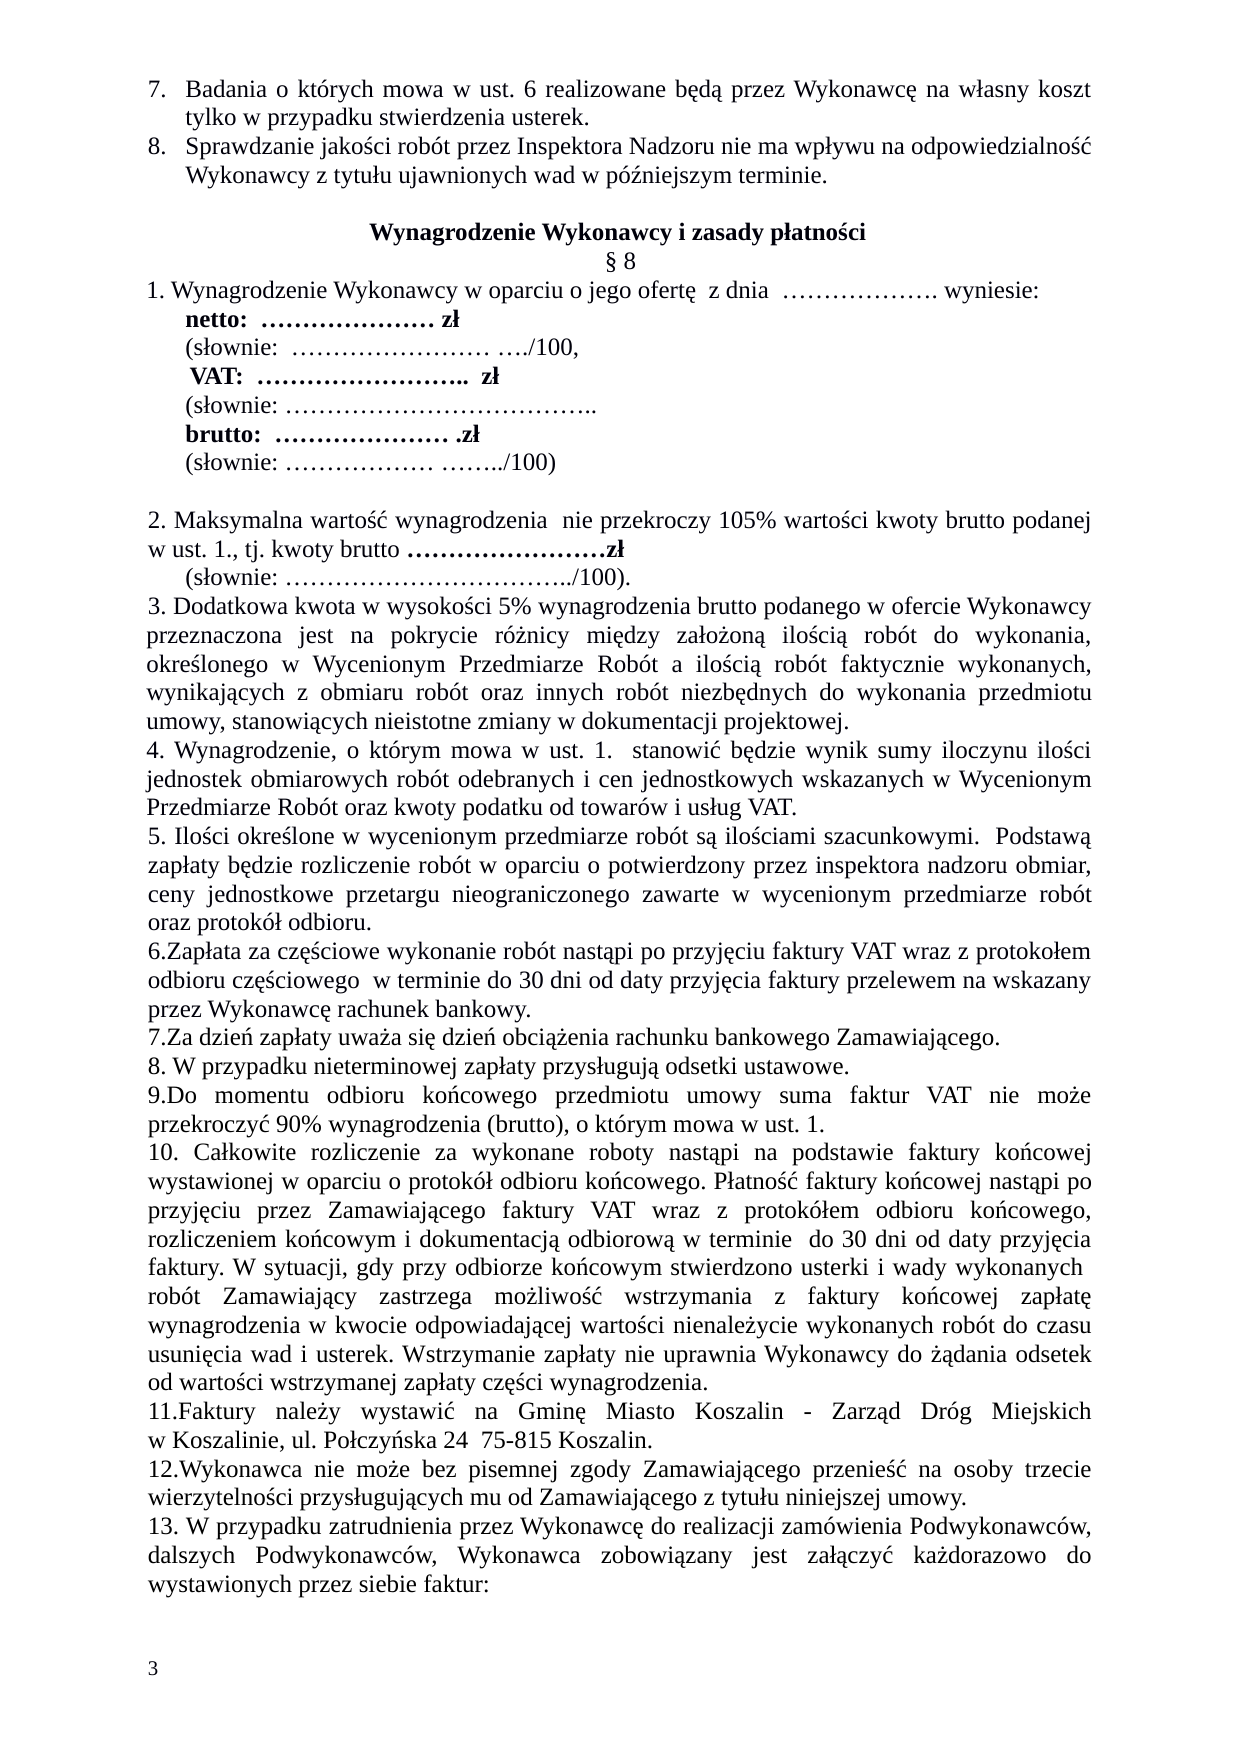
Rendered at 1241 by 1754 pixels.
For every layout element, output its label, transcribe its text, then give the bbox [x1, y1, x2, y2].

text 8. W przypadku nieterminowej zapłaty przysługują odsetki ustawowe. [148, 1051, 1092, 1080]
text 10. Całkowite rozliczenie za wykonane roboty nastąpi na podstawie faktury końcowej wystawionej w oparciu o protokół odbioru końcowego. Płatność faktury końcowej nastąpi po przyjęciu przez Zamawiającego faktury VAT wraz z protokółem odbioru końcowego, rozliczeniem końcowym i dokumentacją odbiorową w terminie do 30 dni od daty przyjęcia faktury. W sytuacji, gdy przy odbiorze końcowym stwierdzono usterki i wady wykonanych robót Zamawiający zastrzega możliwość wstrzymania z faktury końcowej zapłatę wynagrodzenia w kwocie odpowiadającej wartości nienależycie wykonanych robót do czasu usunięcia wad i usterek. Wstrzymanie zapłaty nie uprawnia Wykonawcy do żądania odsetek od wartości wstrzymanej zapłaty części wynagrodzenia. [148, 1137, 1092, 1396]
text brutto: ………………… .zł [185, 419, 1092, 447]
text 5. Ilości określone w wycenionym przedmiarze robót są ilościami szacunkowymi. Podstawą zapłaty będzie rozliczenie robót w oparciu o potwierdzony przez inspektora nadzoru obmiar, ceny jednostkowe przetargu nieograniczonego zawarte w wycenionym przedmiarze robót oraz protokół odbioru. [148, 821, 1092, 936]
text 11.Faktury należy wystawić na Gminę Miasto Koszalin - Zarząd Dróg Miejskich w Koszalinie, ul. Połczyńska 24 75-815 Koszalin. [148, 1396, 1092, 1454]
text netto: ………………… zł [179, 304, 1092, 332]
text 6.Zapłata za częściowe wykonanie robót nastąpi po przyjęciu faktury VAT wraz z protokołem odbioru częściowego w terminie do 30 dni od daty przyjęcia faktury przelewem na wskazany przez Wykonawcę rachunek bankowy. [148, 936, 1092, 1022]
text (słownie: …………………… …./100, [179, 332, 1092, 361]
text 4. Wynagrodzenie, o którym mowa w ust. 1. stanowić będzie wynik sumy iloczynu ilości jednostek obmiarowych robót odebranych i cen jednostkowych wskazanych w Wycenionym Przedmiarze Robót oraz kwoty podatku od towarów i usług VAT. [146, 735, 1092, 821]
text 12.Wykonawca nie może bez pisemnej zgody Zamawiającego przenieść na osoby trzecie wierzytelności przysługujących mu od Zamawiającego z tytułu niniejszej umowy. [148, 1454, 1092, 1511]
text 3. Dodatkowa kwota w wysokości 5% wynagrodzenia brutto podanego w ofercie Wykonawcy przeznaczona jest na pokrycie różnicy między założoną ilością robót do wykonania, określonego w Wycenionym Przedmiarze Robót a ilością robót faktycznie wykonanych, wynikających z obmiaru robót oraz innych robót niezbędnych do wykonania przedmiotu umowy, stanowiących nieistotne zmiany w dokumentacji projektowej. [146, 591, 1092, 735]
text 9.Do momentu odbioru końcowego przedmiotu umowy suma faktur VAT nie może przekroczyć 90% wynagrodzenia (brutto), o którym mowa w ust. 1. [148, 1080, 1092, 1137]
text (słownie: ……………………………….. [185, 390, 1092, 419]
text 13. W przypadku zatrudnienia przez Wykonawcę do realizacji zamówienia Podwykonawców, dalszych Podwykonawców, Wykonawca zobowiązany jest załączyć każdorazowo do wystawionych przez siebie faktur: [148, 1511, 1092, 1597]
text 7.Za dzień zapłaty uważa się dzień obciążenia rachunku bankowego Zamawiającego. [148, 1022, 1092, 1051]
text Wynagrodzenie Wykonawcy i zasady płatności [295, 217, 1092, 246]
text 2. Maksymalna wartość wynagrodzenia nie przekroczy 105% wartości kwoty brutto podanej w ust. 1., tj. kwoty brutto ……………………zł [148, 505, 1092, 562]
text 1. Wynagrodzenie Wykonawcy w oparciu o jego ofertę z dnia ………………. wyniesie: [146, 275, 1092, 304]
text § 8 [148, 246, 1092, 275]
text (słownie: ……………… ……../100) [185, 447, 1092, 476]
list Sprawdzanie jakości robót przez Inspektora Nadzoru nie ma wpływu na odpowiedzialność Wykonawcy z tytułu ujawnionych wad w późniejszym terminie. [148, 131, 1092, 189]
list Badania o których mowa w ust. 6 realizowane będą przez Wykonawcę na własny koszt tylko w przypadku stwierdzenia usterek. [148, 74, 1092, 131]
text (słownie: ……………………………../100). [185, 562, 1092, 591]
text VAT: …………………….. zł [183, 361, 1092, 390]
